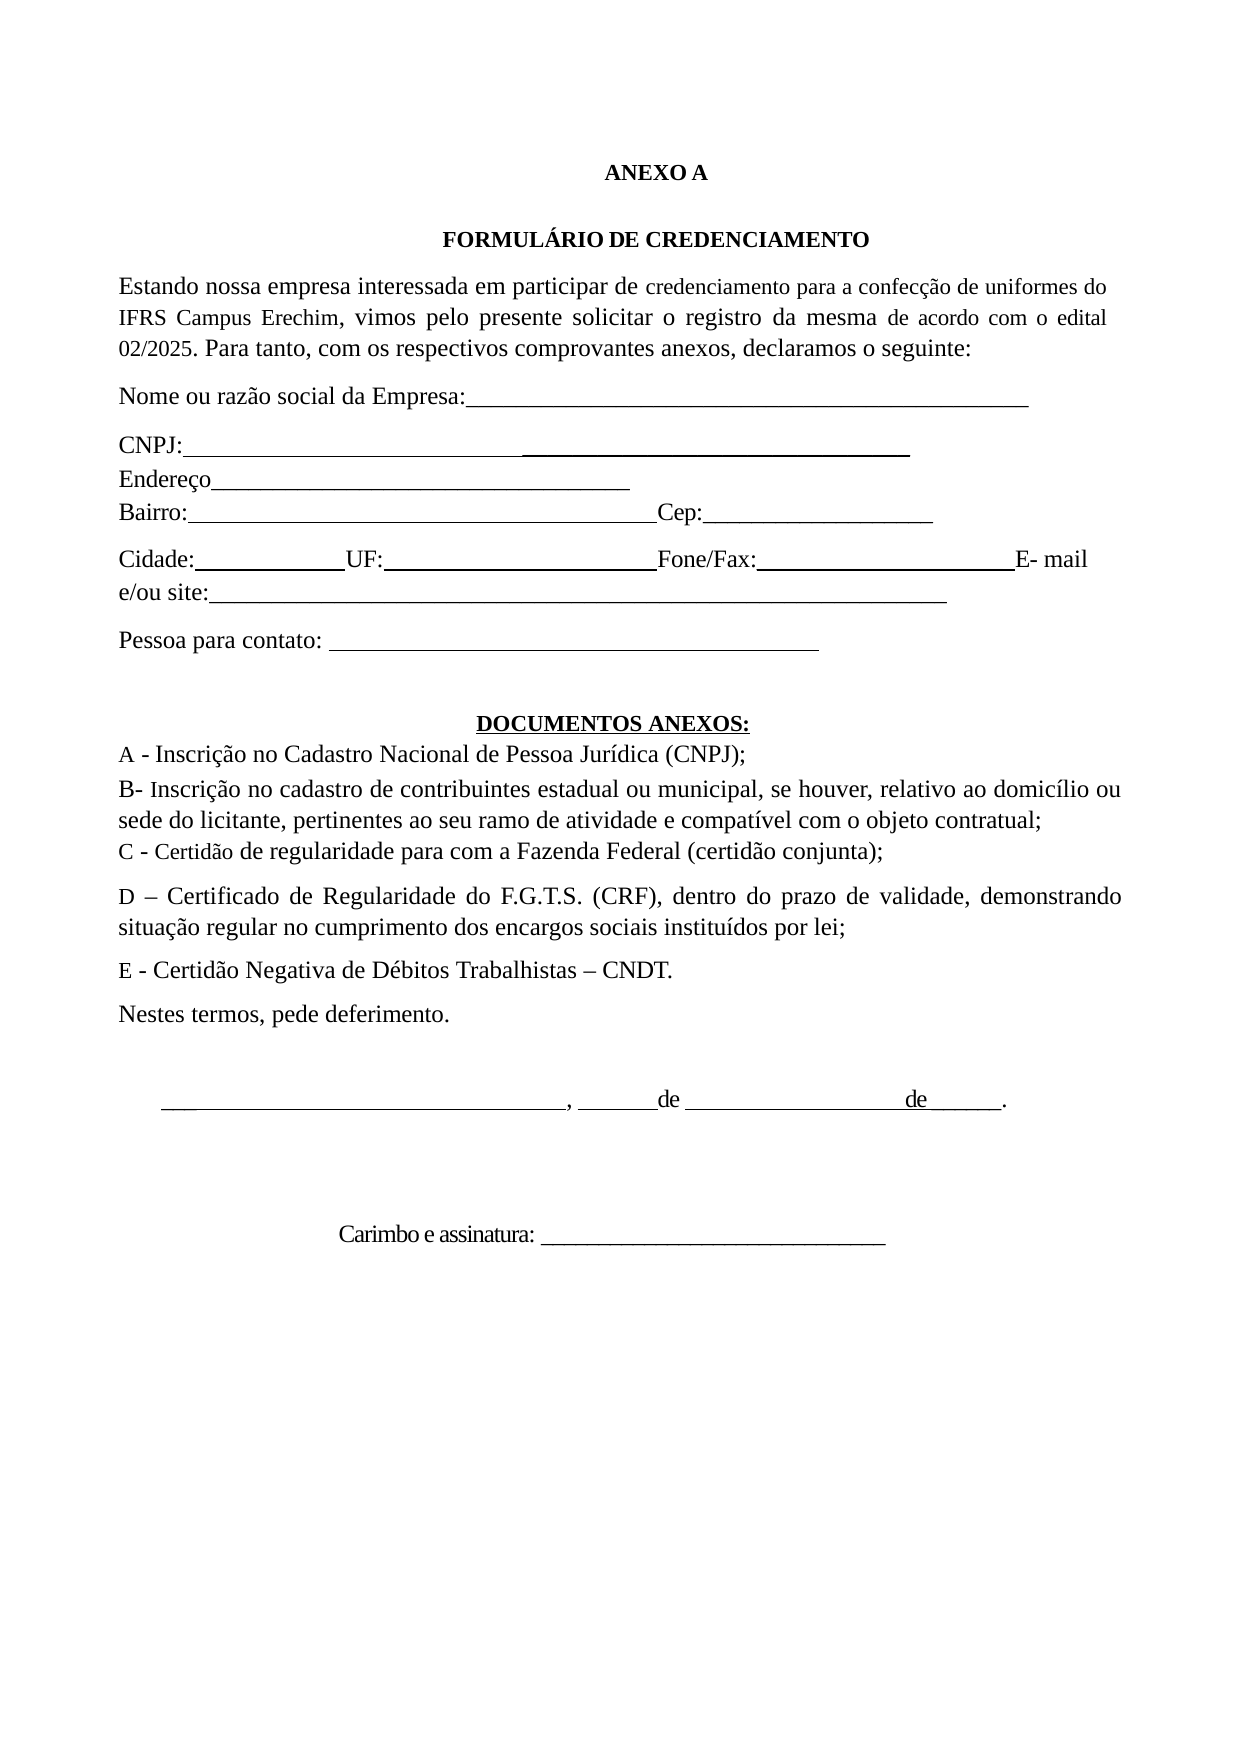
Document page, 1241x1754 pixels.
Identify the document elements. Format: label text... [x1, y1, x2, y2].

text Cidade: UF: Fone/Fax:____________________ E- mail e/ou site:­___________________________________________________________ [118, 544, 1113, 606]
text C - Certidão de regularidade para com a Fazenda Federal (certidão conjunta); [118, 836, 1122, 864]
text ___ , de de ______. [118, 1084, 1051, 1112]
subtitle DOCUMENTOS ANEXOS: [118, 710, 1108, 736]
text Pessoa para contato: [118, 625, 1113, 654]
text CNPJ: _______________________________ Endereço­__________________________________ [118, 431, 1111, 492]
text B- Inscrição no cadastro de contribuintes estadual ou municipal, se houver, relativo ao domicílio ou sede do licitante, pertinentes ao seu ramo de atividade e compatível com o objeto contratual; [118, 774, 1122, 833]
text A - Inscrição no Cadastro Nacional de Pessoa Jurídica (CNPJ); [118, 739, 1122, 767]
subtitle ANEXO A [190, 159, 1122, 185]
text Carimbo e assinatura: ______________________________ [294, 1219, 932, 1247]
text Bairro: Cep:­___________________ [118, 497, 1113, 525]
text Nome ou razão social da Empresa:_____________________________________________ [118, 381, 1111, 410]
subtitle FORMULÁRIO DE CREDENCIAMENTO [190, 226, 1122, 252]
text Estando nossa empresa interessada em participar de credenciamento para a confecção de uniformes do IFRS Campus Erechim, vimos pelo presente solicitar o registro da mesma de acordo com o edital 02/2025. Para tanto, com os respectivos comprovantes anexos, declaramos o seguinte: [118, 271, 1107, 362]
text D – Certificado de Regularidade do F.G.T.S. (CRF), dentro do prazo de validade, demonstrando situação regular no cumprimento dos encargos sociais instituídos por lei; [118, 881, 1122, 941]
text Nestes termos, pede deferimento. [118, 999, 1122, 1028]
text E - Certidão Negativa de Débitos Trabalhistas – CNDT. [118, 958, 1122, 984]
